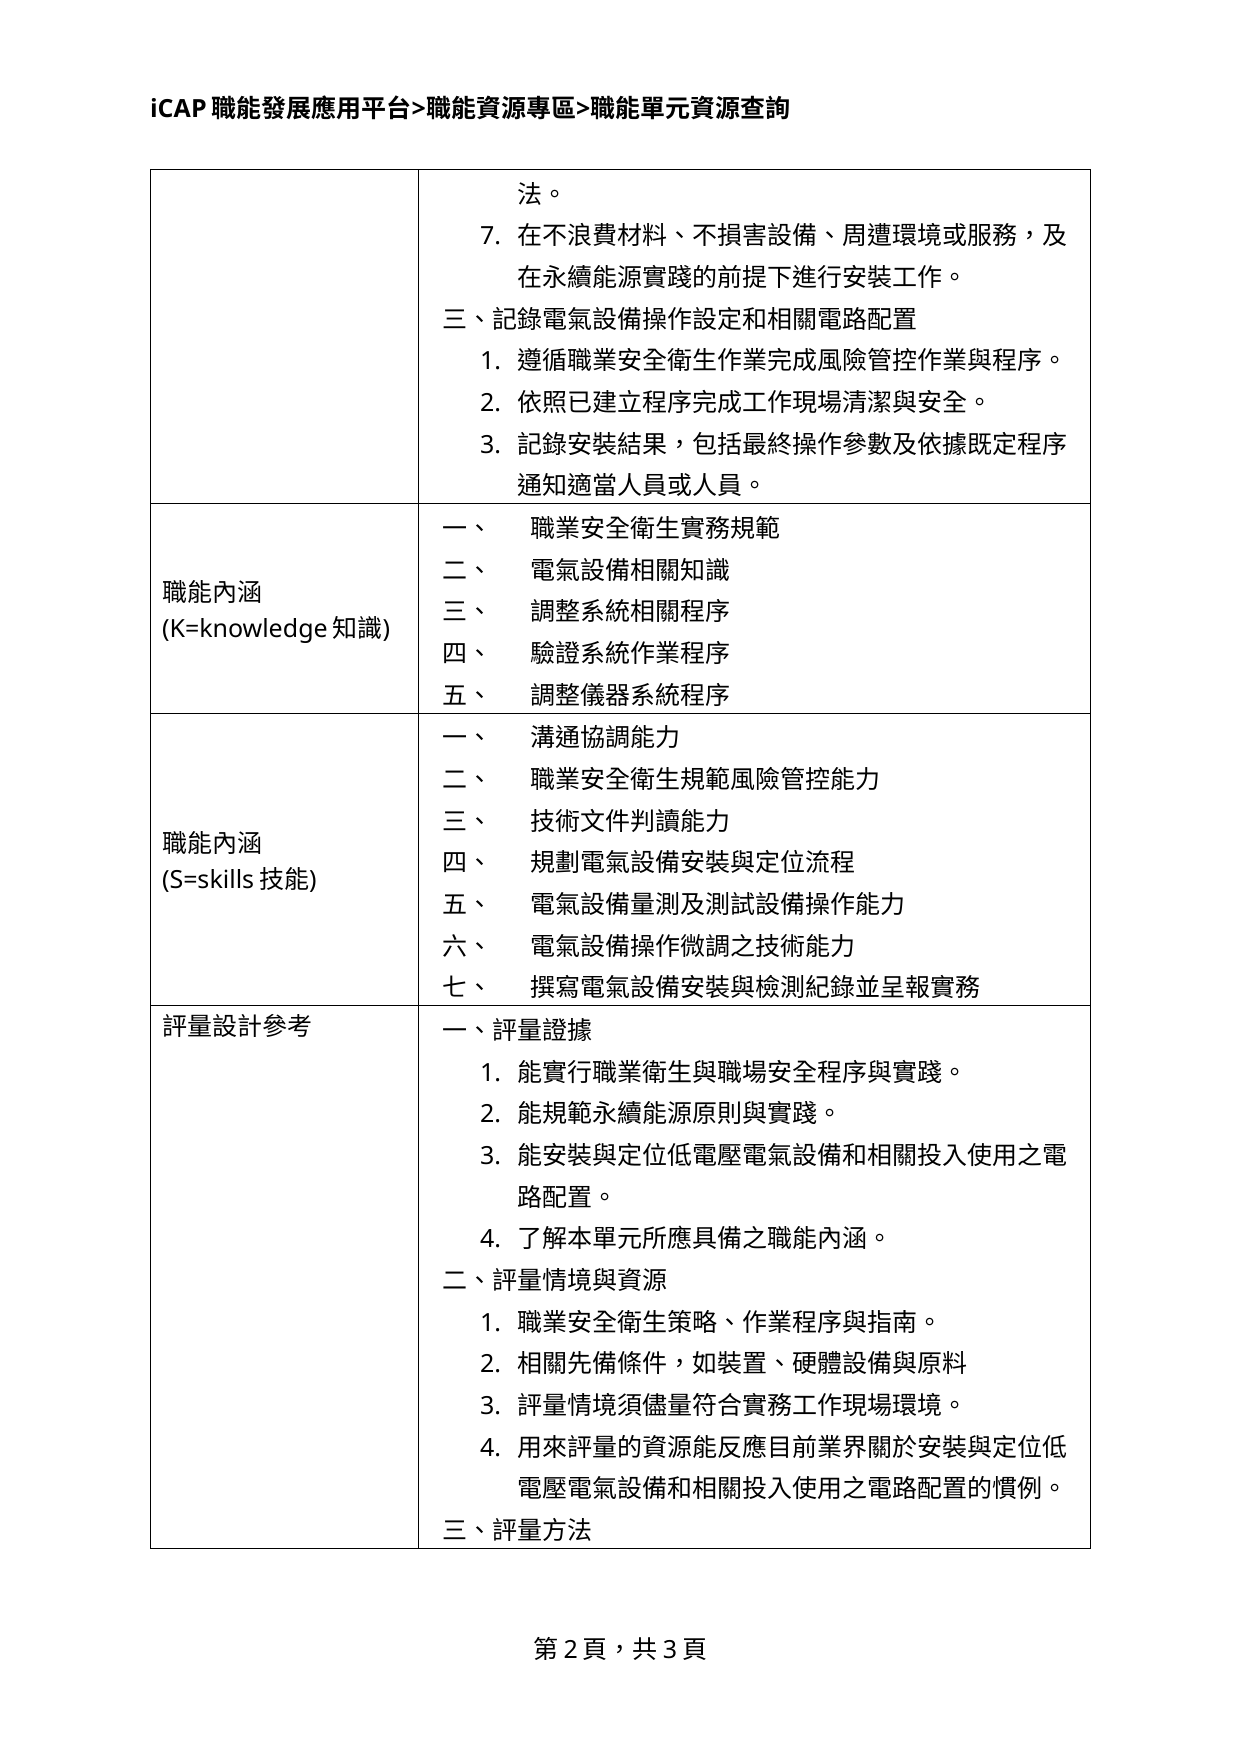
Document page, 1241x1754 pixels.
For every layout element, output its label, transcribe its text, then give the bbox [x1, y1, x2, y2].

table_cell [151, 170, 418, 503]
table_cell 溝通協調能力 職業安全衛生規範風險管控能力 技術文件判讀能力 規劃電氣設備安裝與定位流程 電氣設備量測及測試設備操作能力 電氣設備操作微調之技術能力 撰寫電氣設備安裝與檢測紀錄並呈報實務 [419, 714, 1090, 1005]
table_cell 職能內涵 (S=skills技能) [151, 714, 418, 1005]
table_cell 職能內涵 (K=knowledge知識) [151, 504, 418, 712]
table_cell 職業安全衛生實務規範 電氣設備相關知識 調整系統相關程序 驗證系統作業程序 調整儀器系統程序 [419, 504, 1090, 712]
table_cell 一、評量證據 能實行職業衛生與職場安全程序與實踐。 能規範永續能源原則與實踐。 能安裝與定位低電壓電氣設備和相關投入使用之電路配置。 了解本單元所應具備之職能內涵。 二、評量情境與資源 職業安全衛生策略、作業程序與指南。 相關先備條件，如裝置、硬體設備與原料 評量情境須儘量符合實務工作現場環境。 用來評量的資源能反應目前業界關於安裝與定位低電壓電氣設備和相關投入使用之電路配置的慣例。 三、評量方法 直接觀察受評者的工作歷程。 以書面或口頭提問方式評估受評者對本單元職能內涵之了解。 透過既有安全作業實踐的能力表現，應用在本單元能符合業界的需求。 在結構化環境中進行評估，且結合所需設備與裝置以供學習者能發展與展現本單元所提到的所需知識與技能。 [419, 1006, 1090, 1548]
table_cell 評量設計參考 [151, 1006, 418, 1548]
table_cell 一、預備進行安裝電氣設備【註1】和相關控制工作 確認、取得與了解特定工作區域的職業安全衛生程序。 建立職業安全衛生風險管控措施與程序，以讓作業能有所依循。 將之前尚未確認的安全危害紀錄，並向適當人員諮詢風險管控措施的建議與實行。 根據作業調度安排適當的安裝順序。 與適當的人員諮詢，以確認作業能與現場其他相關人員有效地協調。 藉由現場檢查和／或工作規範及圖表確認電氣設備位置和控制裝置。 藉由工作規範和要求，確認控制設定及操作參數。 系統調整所需的工具、設備與測試裝置，依照已建立的程序取得，並對於正確運作與安全作檢視。 於工作執行前進行預安裝檢查，確認所有元件皆到位並具備安全性。 經由嚴格方式量測或測試帶電體與操作系統，若有需求，執行所建立的安全程序。 二、設定電氣裝置以及進行調整 對所進行工作採取職業安全衛生風險控制。 經由嚴格方式量測或測試帶電體，若有需求，執行所建立的安全程序。 應嚴格依照職業安全衛生規定與程序來檢視電路、機器與設備之絕緣。 依照設定需求調整電氣設備及其關聯控制器。 使用測試或測量裝置，以觀察電氣設備運轉，並視需要進行微調。 依照特定作業結果與安全，選擇處理突發狀況的方法。 在不浪費材料、不損害設備、周遭環境或服務，及在永續能源實踐的前提下進行安裝工作。 三、記錄電氣設備操作設定和相關電路配置 遵循職業安全衛生作業完成風險管控作業與程序。 依照已建立程序完成工作現場清潔與安全。 記錄安裝結果，包括最終操作參數及依據既定程序通知適當人員或人員。 [419, 170, 1090, 503]
